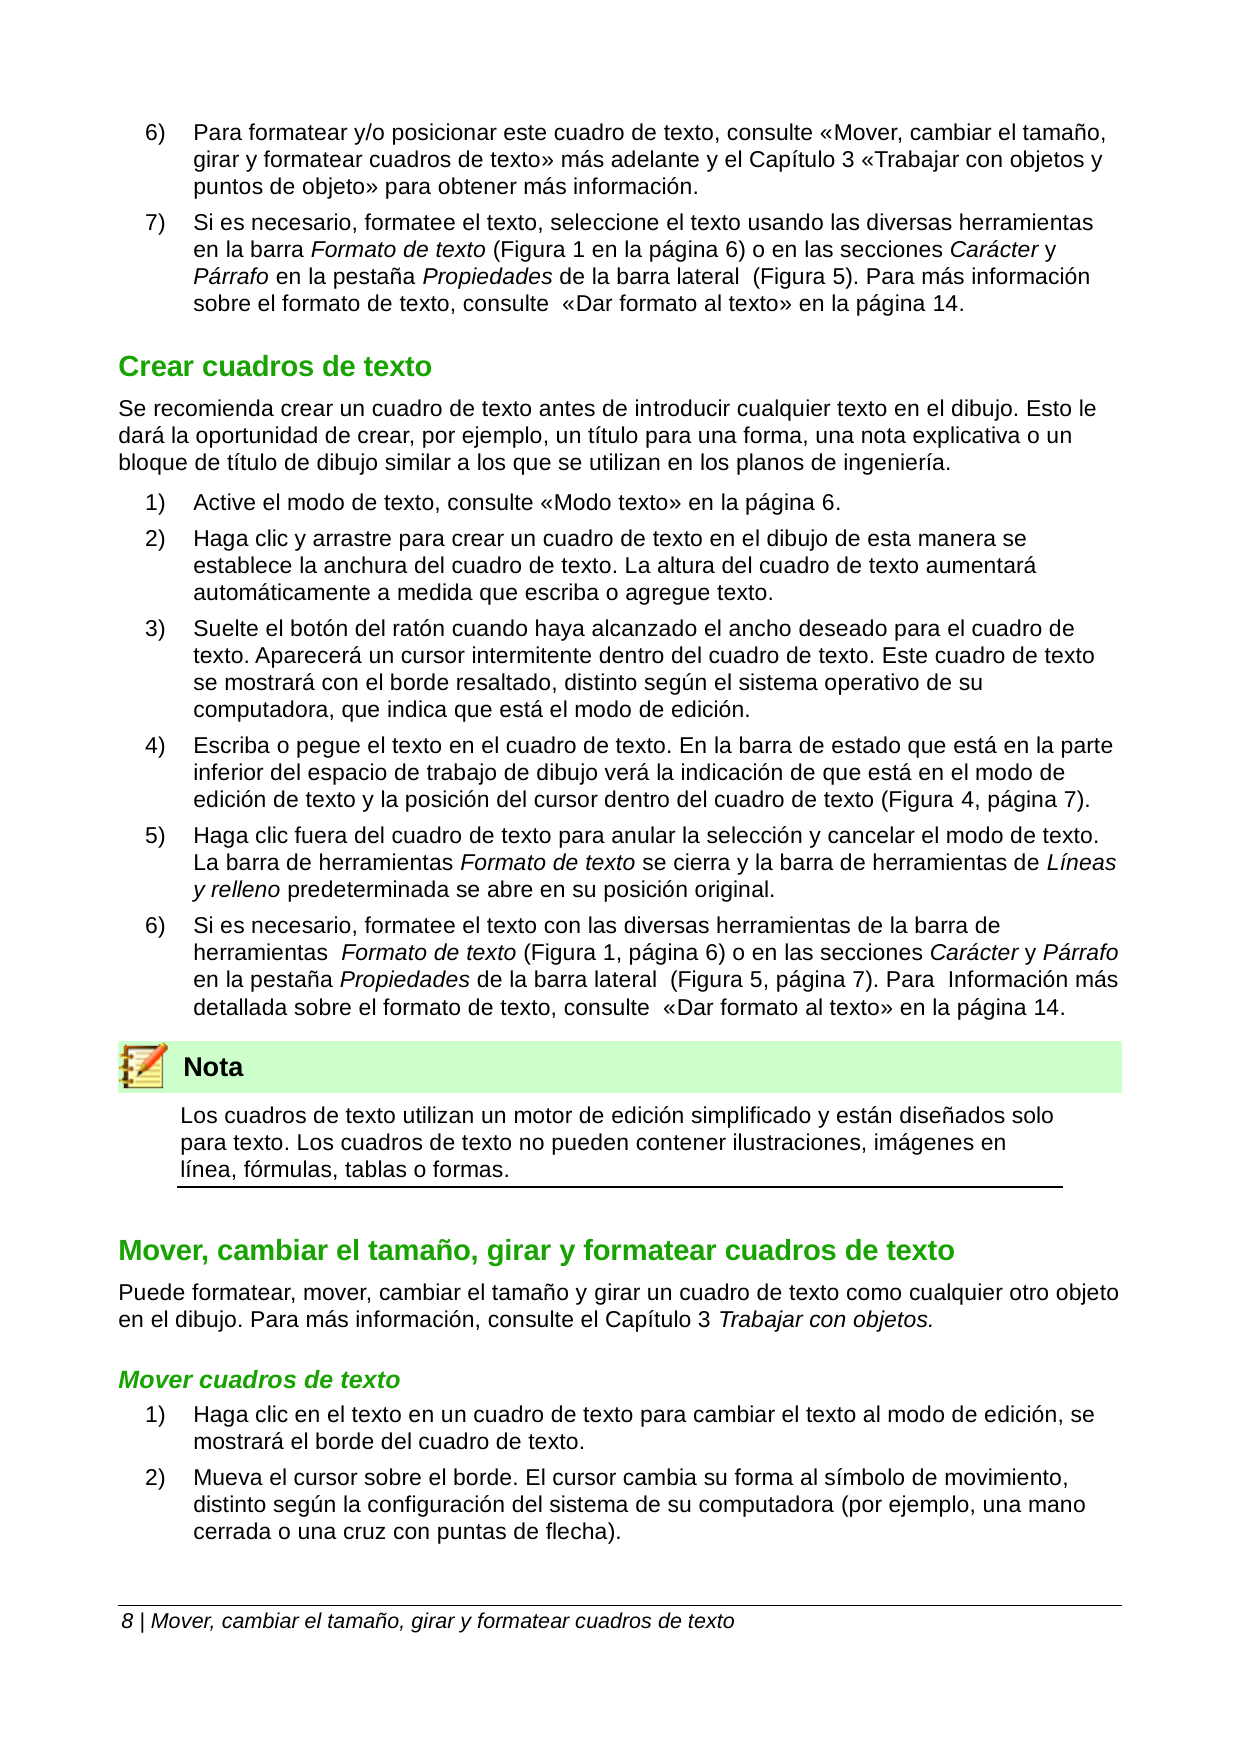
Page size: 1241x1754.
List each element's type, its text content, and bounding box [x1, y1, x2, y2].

list Haga clic y arrastre para crear un cuadro de texto en el dibujo de esta manera se establece la anchura del cuadro de texto. La altura del cuadro de texto aumentará automáticamente a medida que escriba o agregue texto. [165, 524, 1122, 605]
list Mueva el cursor sobre el borde. El cursor cambia su forma al símbolo de movimiento, distinto según la configuración del sistema de su computadora (por ejemplo, una mano cerrada o una cruz con puntas de flecha). [165, 1463, 1122, 1544]
subtitle Nota [118, 1041, 1122, 1093]
text Puede formatear, mover, cambiar el tamaño y girar un cuadro de texto como cualquier otro objeto en el dibujo. Para más información, consulte el Capítulo 3 Trabajar con objetos. [118, 1278, 1122, 1332]
list Si es necesario, formatee el texto con las diversas herramientas de la barra de herramientas Formato de texto (Figura 1, página 6) o en las secciones Carácter y Párrafo en la pestaña Propiedades de la barra lateral (Figura 5, página 7). Para Información más detallada sobre el formato de texto, consulte «Dar formato al texto» en la página 14. [165, 912, 1122, 1020]
picture [119, 1041, 170, 1092]
text Los cuadros de texto utilizan un motor de edición simplificado y están diseñados solo para texto. Los cuadros de texto no pueden contener ilustraciones, imágenes en línea, fórmulas, tablas o formas. [177, 1098, 1063, 1186]
list Suelte el botón del ratón cuando haya alcanzado el ancho deseado para el cuadro de texto. Aparecerá un cursor intermitente dentro del cuadro de texto. Este cuadro de texto se mostrará con el borde resaltado, distinto según el sistema operativo de su computadora, que indica que está el modo de edición. [165, 614, 1122, 722]
subtitle Mover, cambiar el tamaño, girar y formatear cuadros de texto [118, 1233, 1122, 1266]
subtitle Mover cuadros de texto [118, 1365, 1122, 1394]
list Haga clic fuera del cuadro de texto para anular la selección y cancelar el modo de texto. La barra de herramientas Formato de texto se cierra y la barra de herramientas de Líneas y relleno predeterminada se abre en su posición original. [165, 821, 1122, 903]
list Si es necesario, formatee el texto, seleccione el texto usando las diversas herramientas en la barra Formato de texto (Figura 1 en la página 6) o en las secciones Carácter y Párrafo en la pestaña Propiedades de la barra lateral (Figura 5). Para más información sobre el formato de texto, consulte «Dar formato al texto» en la página 14. [165, 208, 1122, 317]
text Se recomienda crear un cuadro de texto antes de introducir cualquier texto en el dibujo. Esto le dará la oportunidad de crear, por ejemplo, un título para una forma, una nota explicativa o un bloque de título de dibujo similar a los que se utilizan en los planos de ingeniería. [118, 394, 1122, 476]
list Para formatear y/o posicionar este cuadro de texto, consulte «Mover, cambiar el tamaño, girar y formatear cuadros de texto» más adelante y el Capítulo 3 «Trabajar con objetos y puntos de objeto» para obtener más información. [165, 118, 1122, 199]
subtitle Crear cuadros de texto [118, 349, 1122, 383]
list Escriba o pegue el texto en el cuadro de texto. En la barra de estado que está en la parte inferior del espacio de trabajo de dibujo verá la indicación de que está en el modo de edición de texto y la posición del cursor dentro del cuadro de texto (Figura 4, página 7). [165, 731, 1122, 813]
list Active el modo de texto, consulte «Modo texto» en la página 6. [165, 488, 1122, 515]
list Haga clic en el texto en un cuadro de texto para cambiar el texto al modo de edición, se mostrará el borde del cuadro de texto. [165, 1400, 1122, 1454]
